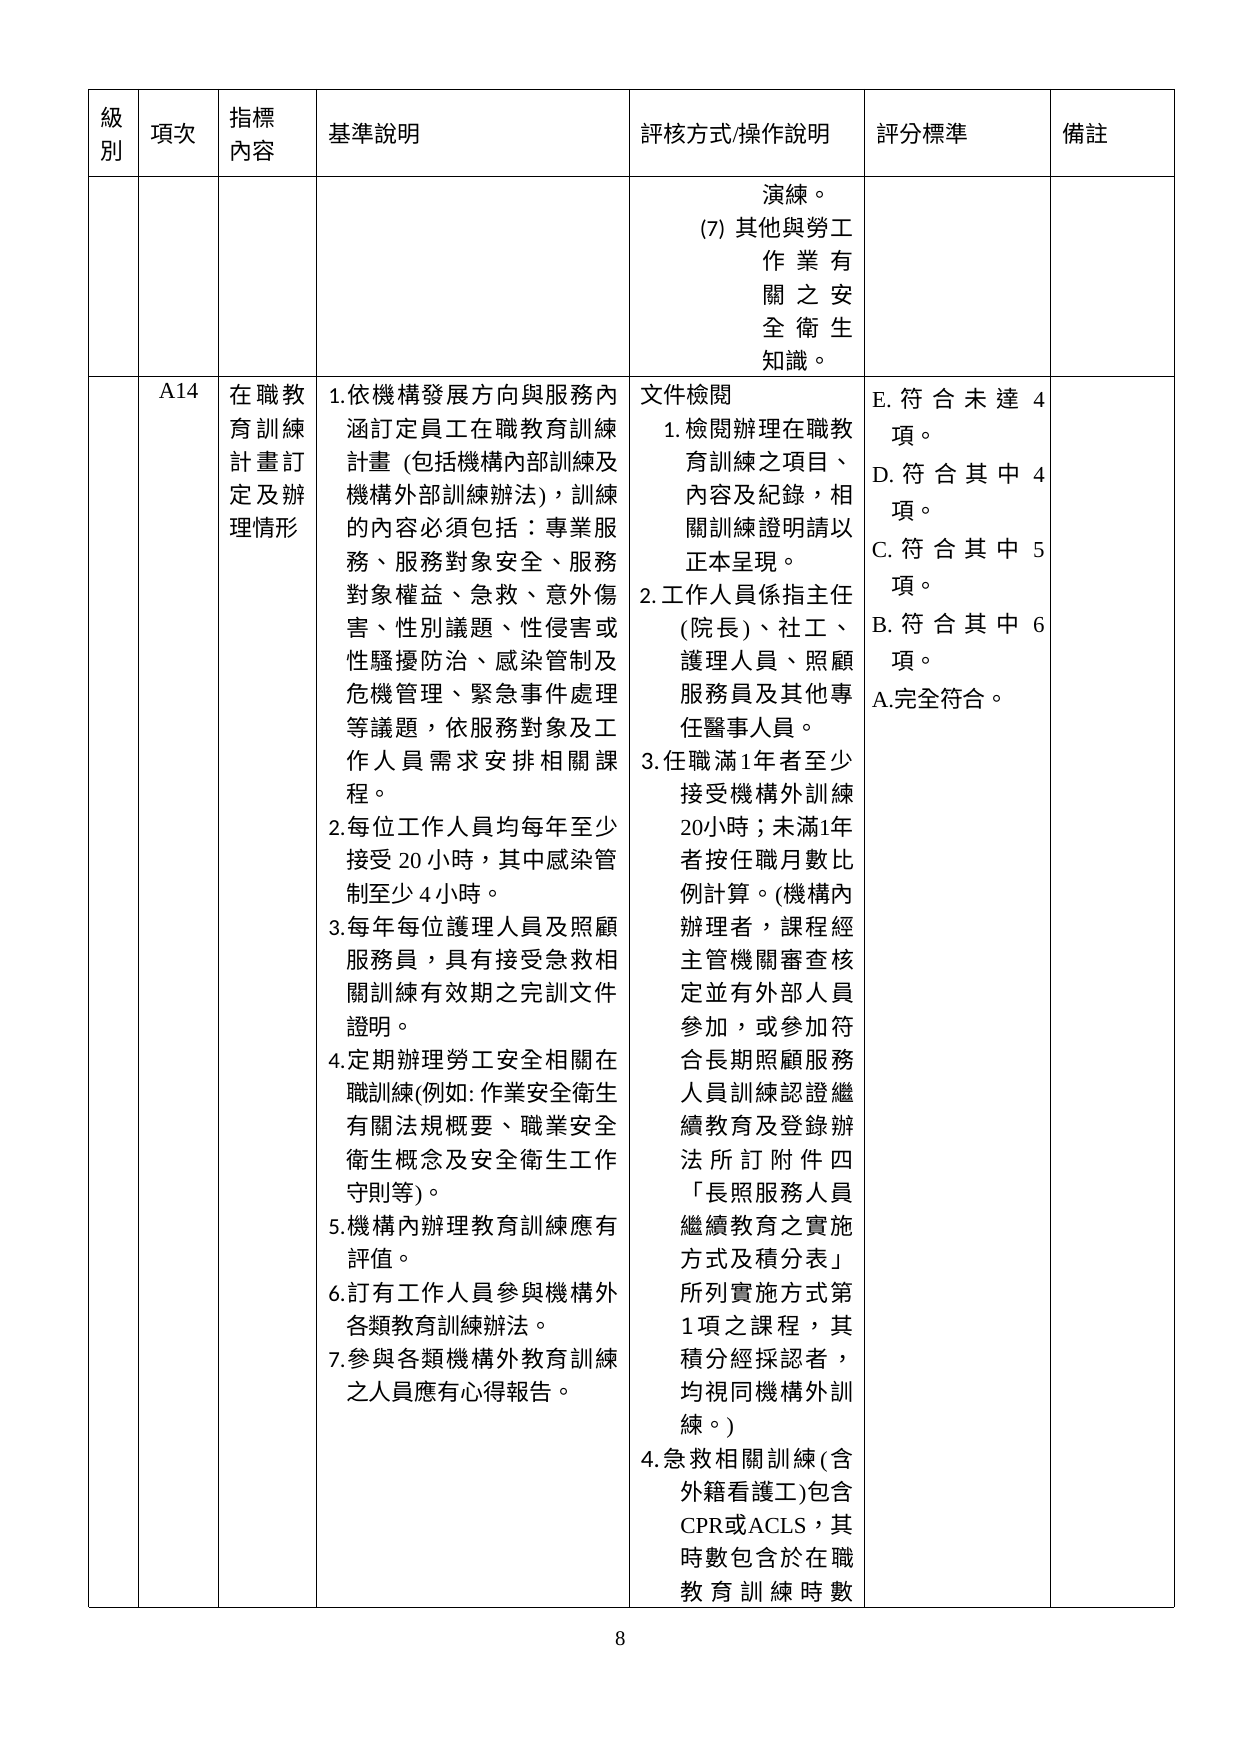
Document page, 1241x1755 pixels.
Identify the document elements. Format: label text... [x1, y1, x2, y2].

table_cell [1051, 377, 1174, 1607]
table_cell [89, 377, 138, 1607]
table_header 基準說明 [317, 90, 629, 176]
table_cell A14 [139, 377, 218, 1607]
table_cell [1051, 177, 1174, 376]
table_cell [139, 177, 218, 376]
table_header 指標 內容 [219, 90, 316, 176]
table_header 備註 [1051, 90, 1174, 176]
table_cell [89, 177, 138, 376]
table_header 評核方式/操作說明 [630, 90, 864, 176]
table_header 評分標準 [865, 90, 1050, 176]
table_header 級別 [89, 90, 138, 176]
table_cell [219, 177, 316, 376]
table_cell 文件檢閱 檢閱辦理在職教育訓練之項目、內容及紀錄，相關訓練證明請以正本呈現。 工作人員係指主任(院長)、社工、護理人員、照顧服務員及其他專任醫事人員。 任職滿1年者至少接受機構外訓練20小時；未滿1年者按任職月數比例計算。(機構內辦理者，課程經主管機關審查核定並有外部人員參加，或參加符合長期照顧服務人員訓練認證繼續教育及登錄辦法所訂附件四「長照服務人員繼續教育之實施方式及積分表」所列實施方式第1項之課程，其積分經採認者，均視同機構外訓練。) 急救相關訓練(含外籍看護工)包含CPR或ACLS，其時數包含於在職教育訓練時數中。 本次評鑑對員工受訓資料之檢視以評鑑當日仍在職之員工為準。 醫事人員訓練時數以從醫事系統列印出來之時數，或參加符合長期照顧服務人員訓練認證繼續教育及登錄辦法所訂附件四「長照服務人員繼續教育之實施方式及積分表」所列實施方式第1項之課程，其積分經採認者為準，其餘均不認列；另護理人員雖已受6年120小時之教育訓練，惟每年仍應有至少20小時之在職訓練。 [630, 377, 864, 1607]
table_cell 文件檢閱 檢閱辦理新進工作人員職前訓練之項目、內容及紀錄，相關訓練證明請以正本呈現。 檢閱機構新進人員之適任性考核資料。 勞工衛生安全教育課程項目包括： 作業安全衛生有關法規概要。 職業安全衛生概念及安全衛生工作守則。 作業前、中、後之自動檢查。 標準作業程序。 緊急事故應變處理。 消防及急救常識暨演練。 其他與勞工作業有關之安全衛生知識。 [630, 177, 864, 376]
table_cell [317, 177, 629, 376]
table_cell 在職教育訓練計畫訂定及辦理情形 [219, 377, 316, 1607]
table_cell E.符合未達4項。 D.符合其中4項。 C.符合其中5項。 B.符合其中6項。 A.完全符合。 [865, 377, 1050, 1607]
table_cell 1.依機構發展方向與服務內涵訂定員工在職教育訓練計畫 (包括機構內部訓練及機構外部訓練辦法)，訓練的內容必須包括：專業服務、服務對象安全、服務對象權益、急救、意外傷害、性別議題、性侵害或性騷擾防治、感染管制及危機管理、緊急事件處理等議題，依服務對象及工作人員需求安排相關課程。 2.每位工作人員均每年至少接受20小時，其中感染管制至少4小時。 3.每年每位護理人員及照顧服務員，具有接受急救相關訓練有效期之完訓文件證明。 4.定期辦理勞工安全相關在職訓練(例如: 作業安全衛生有關法規概要、職業安全衛生概念及安全衛生工作守則等)。 5.機構內辦理教育訓練應有評值。 6.訂有工作人員參與機構外各類教育訓練辦法。 7.參與各類機構外教育訓練之人員應有心得報告。 [317, 377, 629, 1607]
table_header 項次 [139, 90, 218, 176]
table_cell [865, 177, 1050, 376]
